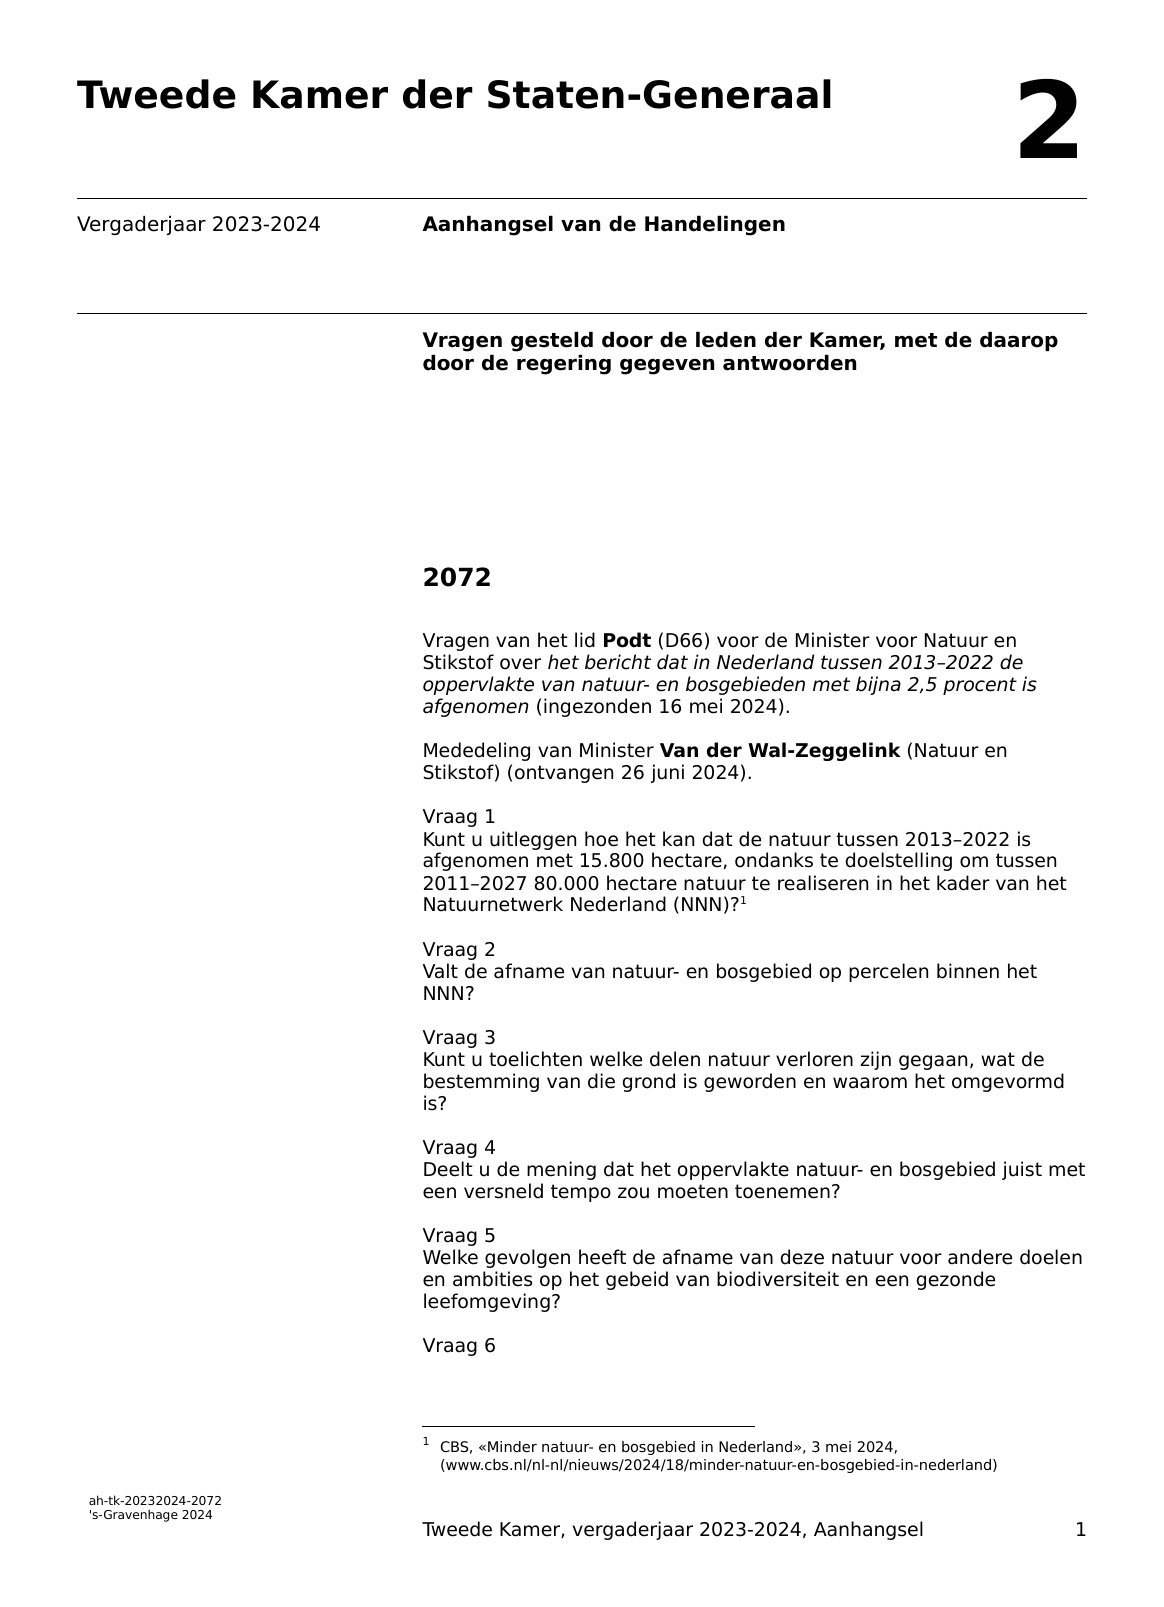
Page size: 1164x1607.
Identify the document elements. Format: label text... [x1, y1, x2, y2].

text CBS, «Minder natuur- en bosgebied in Nederland», 3 mei 2024, (www.cbs.nl/nl-nl/nieuws/2024/18/minder-natuur-en-bosgebied-in-nederland) [422, 1435, 1087, 1474]
text Vraag 3 [422, 1027, 1087, 1049]
table_header 2 [886, 59, 1087, 198]
text Valt de afname van natuur- en bosgebied op percelen binnen het NNN? [422, 961, 1087, 1004]
text Vraag 4 [422, 1137, 1087, 1159]
text Kunt u toelichten welke delen natuur verloren zijn gegaan, wat de bestemming van die grond is geworden en waarom het omgevormd is? [422, 1049, 1087, 1114]
text ah-tk-20232024-2072 [88, 1494, 323, 1508]
text 's-Gravenhage 2024 [88, 1508, 323, 1522]
text Vraag 2 [422, 938, 1087, 961]
text Vraag 5 [422, 1225, 1087, 1247]
text 2072 [422, 563, 1087, 592]
table_cell Aanhangsel van de Handelingen [422, 199, 1087, 313]
text Vraag 6 [422, 1335, 1087, 1357]
text Welke gevolgen heeft de afname van deze natuur voor andere doelen en ambities op het gebeid van biodiversiteit en een gezonde leefomgeving? [422, 1247, 1087, 1313]
text Kunt u uitleggen hoe het kan dat de natuur tussen 2013–2022 is afgenomen met 15.800 hectare, ondanks te doelstelling om tussen 2011–2027 80.000 hectare natuur te realiseren in het kader van het Natuurnetwerk Nederland (NNN)? [422, 828, 1087, 916]
table_cell [77, 314, 422, 375]
text Vragen van het lid Podt (D66) voor de Minister voor Natuur en Stikstof over het bericht dat in Nederland tussen 2013–2022 de oppervlakte van natuur- en bosgebieden met bijna 2,5 procent is afgenomen (ingezonden 16 mei 2024). [422, 630, 1087, 718]
table_cell Vergaderjaar 2023-2024 [77, 199, 422, 313]
text Mededeling van Minister Van der Wal-Zeggelink (Natuur en Stikstof) (ontvangen 26 juni 2024). [422, 740, 1087, 784]
table_cell Vragen gesteld door de leden der Kamer, met de daarop door de regering gegeven antwoorden [422, 314, 1087, 375]
table_header Tweede Kamer der Staten-Generaal [77, 59, 886, 198]
text Vraag 1 [422, 806, 1087, 828]
text Deelt u de mening dat het oppervlakte natuur- en bosgebied juist met een versneld tempo zou moeten toenemen? [422, 1159, 1087, 1203]
